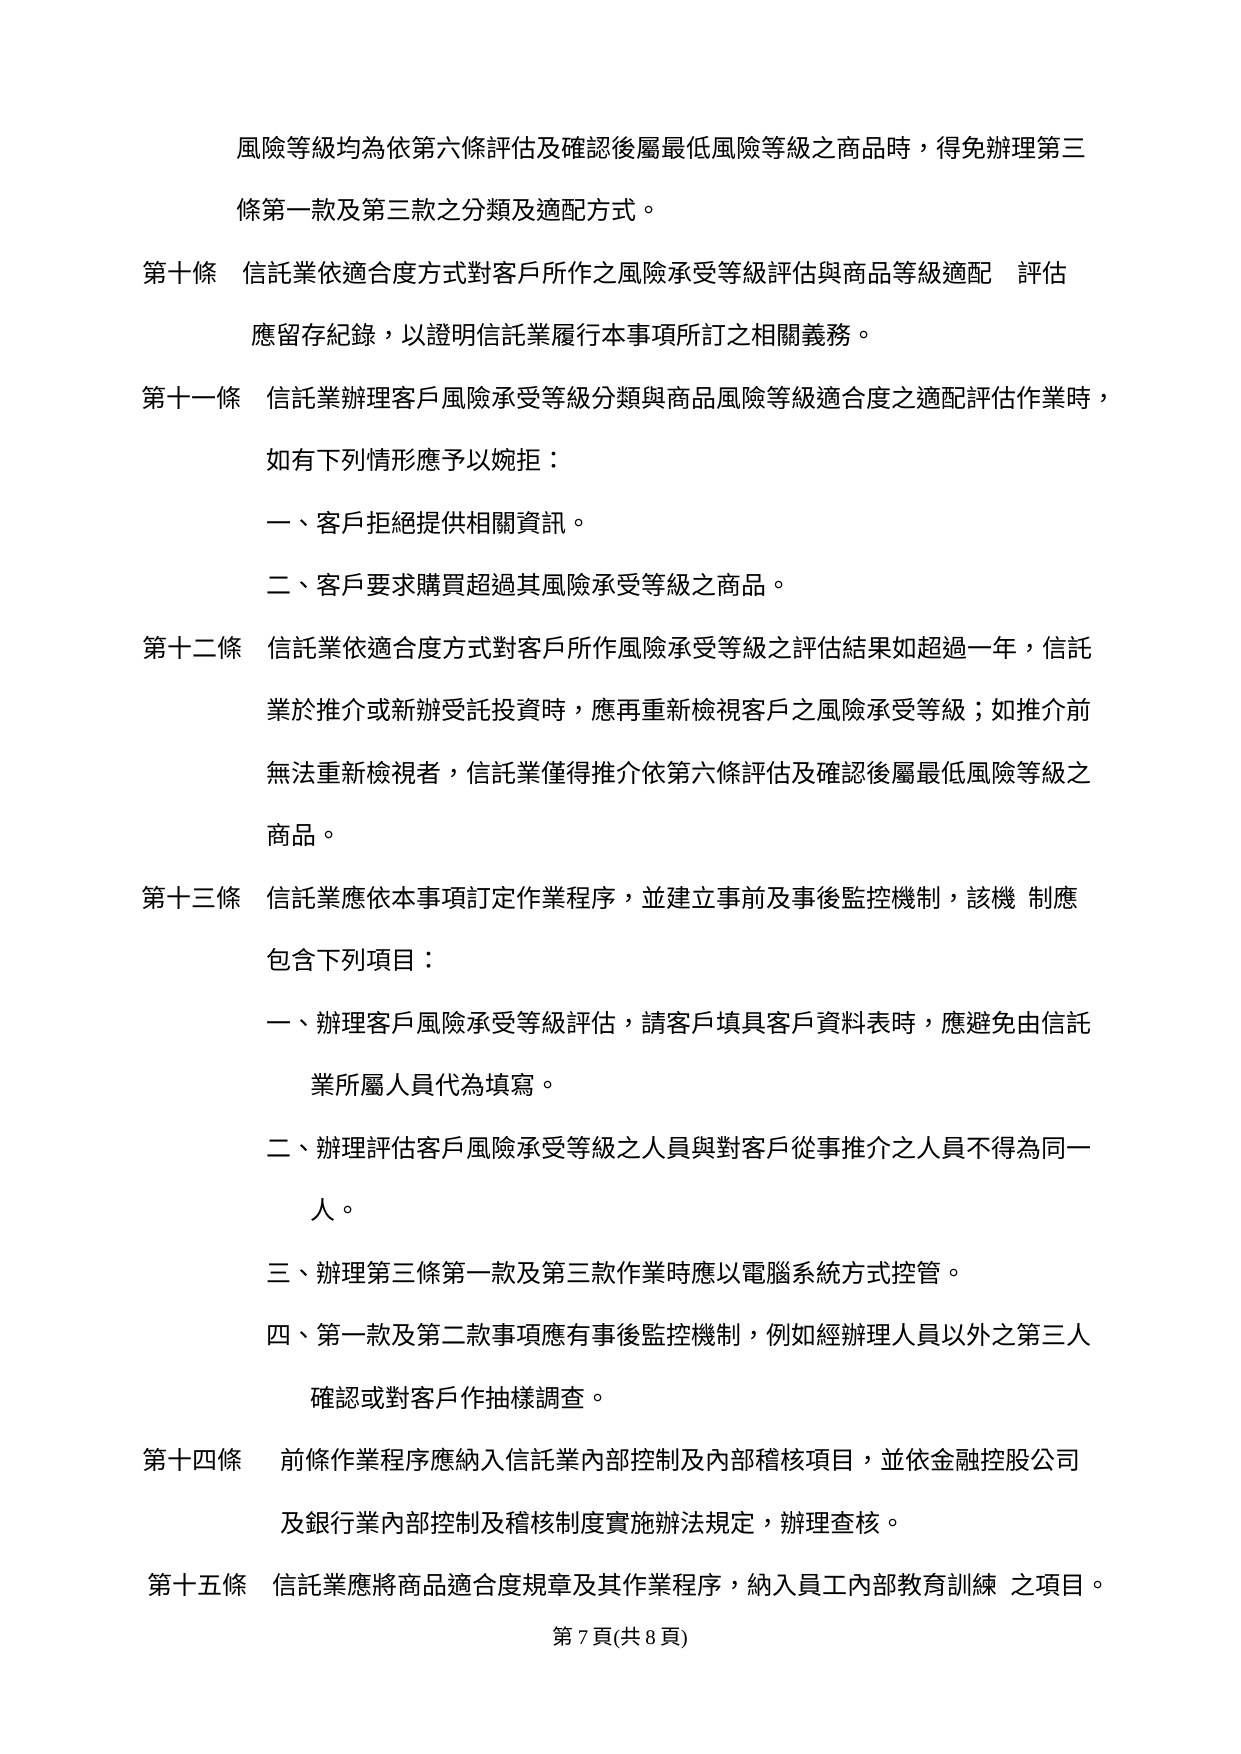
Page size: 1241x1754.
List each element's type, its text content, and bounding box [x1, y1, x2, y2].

text 三、辦理第三條第一款及第三款作業時應以電腦系統方式控管。 [266, 1229, 1092, 1292]
text 第十一條 信託業辦理客戶風險承受等級分類與商品風險等級適合度之適配評估作業時，如有下列情形應予以婉拒： [141, 354, 1092, 479]
text 第十四條 前條作業程序應納入信託業內部控制及內部稽核項目，並依金融控股公司及銀行業內部控制及稽核制度實施辦法規定，辦理查核。 [142, 1417, 1092, 1542]
text 第十五條 信託業應將商品適合度規章及其作業程序，納入員工內部教育訓練 之項目。 [148, 1542, 1092, 1604]
text 第十條 信託業依適合度方式對客戶所作之風險承受等級評估與商品等級適配 評估應留存紀錄，以證明信託業履行本事項所訂之相關義務。 [143, 229, 1092, 354]
text 四、第一款及第二款事項應有事後監控機制，例如經辦理人員以外之第三人確認或對客戶作抽樣調查。 [266, 1292, 1092, 1417]
text 一、客戶拒絕提供相關資訊。 [266, 479, 1092, 542]
text 風險等級均為依第六條評估及確認後屬最低風險等級之商品時，得免辦理第三條第一款及第三款之分類及適配方式。 [148, 104, 1092, 229]
text 一、辦理客戶風險承受等級評估，請客戶填具客戶資料表時，應避免由信託業所屬人員代為填寫。 [266, 979, 1092, 1104]
text 第十二條 信託業依適合度方式對客戶所作風險承受等級之評估結果如超過一年，信託業於推介或新辦受託投資時，應再重新檢視客戶之風險承受等級；如推介前無法重新檢視者，信託業僅得推介依第六條評估及確認後屬最低風險等級之商品。 [142, 604, 1092, 854]
text 第十三條 信託業應依本事項訂定作業程序，並建立事前及事後監控機制，該機 制應包含下列項目： [141, 854, 1092, 979]
text 二、客戶要求購買超過其風險承受等級之商品。 [266, 542, 1092, 604]
text 二、辦理評估客戶風險承受等級之人員與對客戶從事推介之人員不得為同一人。 [266, 1104, 1092, 1229]
